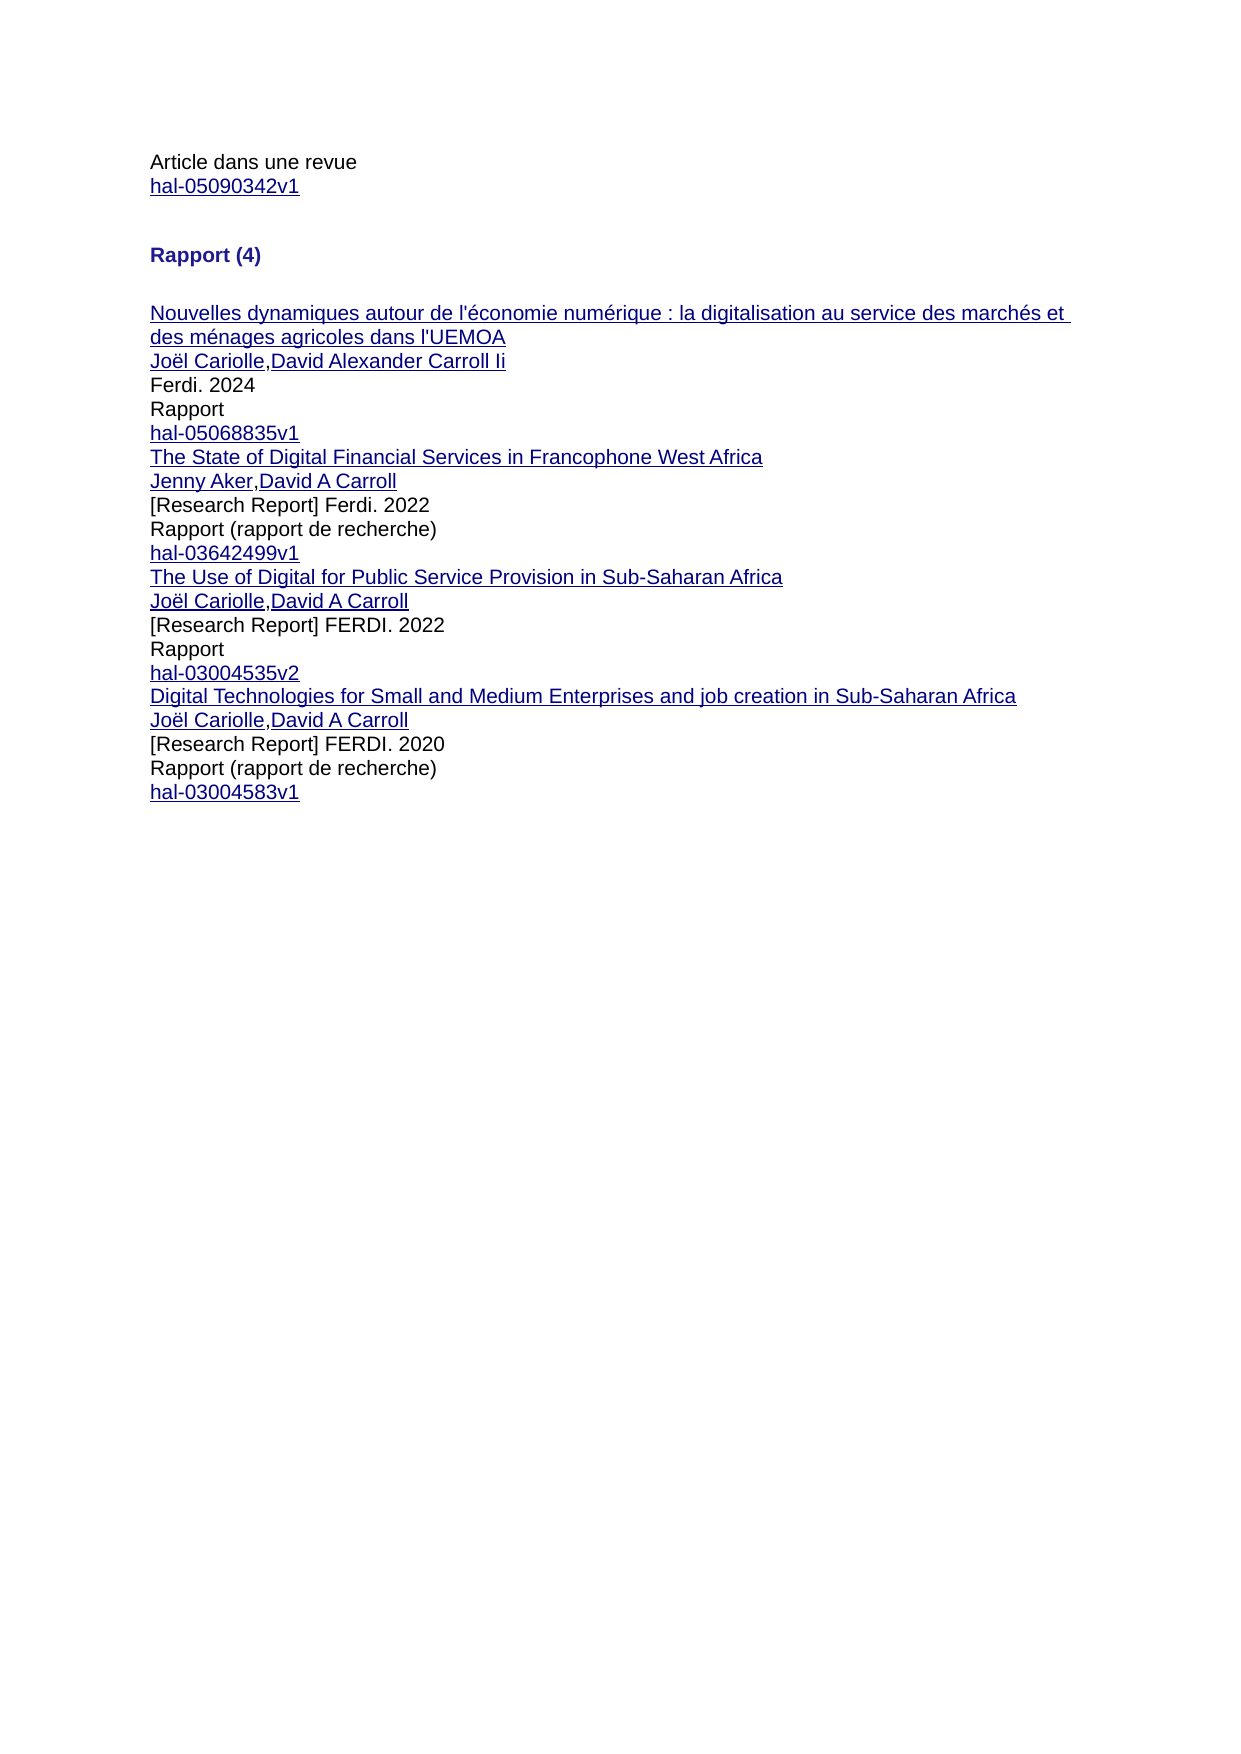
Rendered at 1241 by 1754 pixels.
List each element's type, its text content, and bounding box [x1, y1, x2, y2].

table_cell The State of Digital Financial Services in Francophone West Africa Jenny Aker,David A Carroll [Research Report] Ferdi. 2022 Rapport (rapport de recherche) hal-03642499v1 [150, 445, 1090, 564]
table_cell The Use of Digital for Public Service Provision in Sub-Saharan Africa Joël Cariolle,David A Carroll [Research Report] FERDI. 2022 Rapport hal-03004535v2 [150, 565, 1090, 684]
table_header Nouvelles dynamiques autour de l'économie numérique : la digitalisation au service des marchés et des ménages agricoles dans l'UEMOA Joël Cariolle,David Alexander Carroll Ii Ferdi. 2024 Rapport hal-05068835v1 [150, 301, 1090, 445]
subtitle Rapport (4) [150, 243, 1090, 267]
table_header Article dans une revue hal-05090342v1 [150, 150, 1090, 198]
table_cell Digital Technologies for Small and Medium Enterprises and job creation in Sub-Saharan Africa Joël Cariolle,David A Carroll [Research Report] FERDI. 2020 Rapport (rapport de recherche) hal-03004583v1 [150, 684, 1090, 804]
